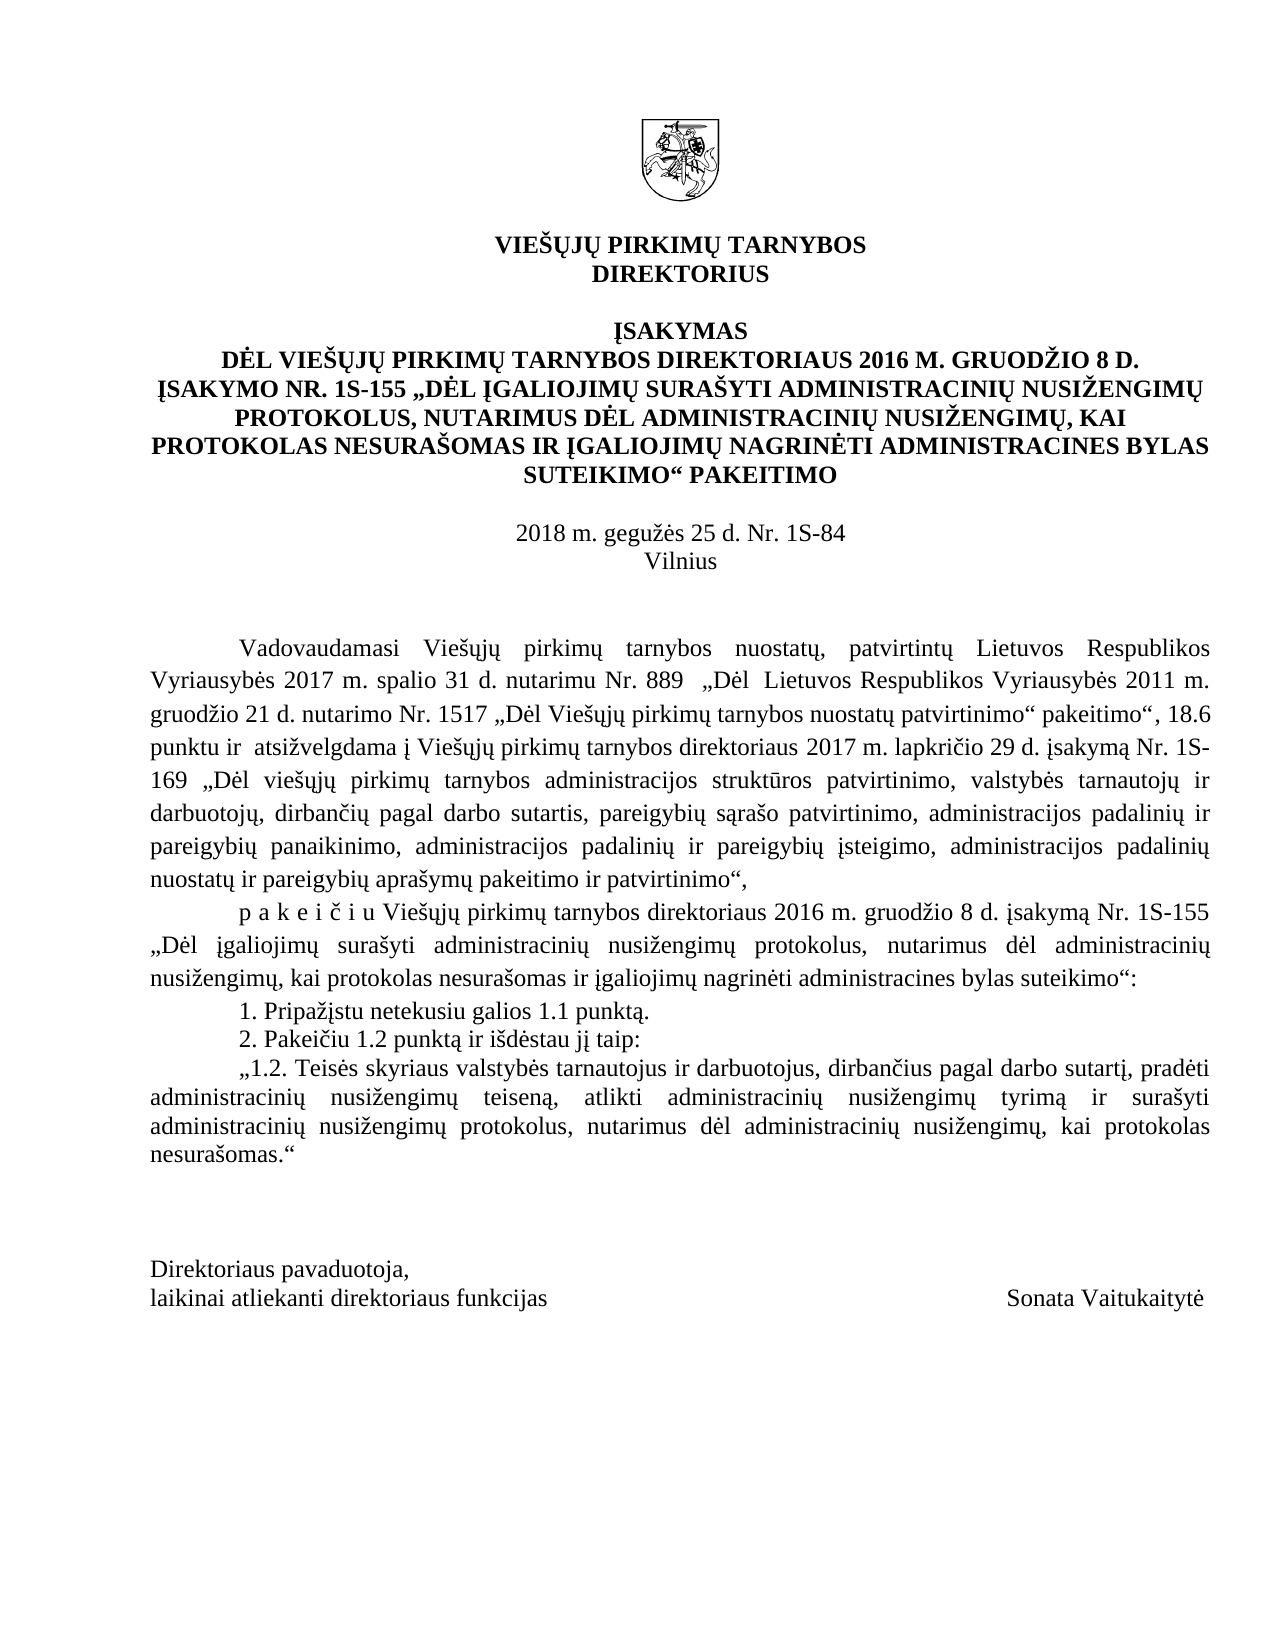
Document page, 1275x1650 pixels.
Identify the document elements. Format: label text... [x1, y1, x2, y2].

text VIEŠŲJŲ PIRKIMŲ TARNYBOS [150, 230, 1211, 259]
text 2. Pakeičiu 1.2 punktą ir išdėstau jį taip: [150, 1024, 1211, 1053]
text Vadovaudamasi Viešųjų pirkimų tarnybos nuostatų, patvirtintų Lietuvos Respublikos Vyriausybės 2017 m. spalio 31 d. nutarimu Nr. 889 „Dėl Lietuvos Respublikos Vyriausybės 2011 m. gruodžio 21 d. nutarimo Nr. 1517 „Dėl Viešųjų pirkimų tarnybos nuostatų patvirtinimo“ pakeitimo“, 18.6 punktu ir atsižvelgdama į Viešųjų pirkimų tarnybos direktoriaus 2017 m. lapkričio 29 d. įsakymą Nr. 1S-169 „Dėl viešųjų pirkimų tarnybos administracijos struktūros patvirtinimo, valstybės tarnautojų ir darbuotojų, dirbančių pagal darbo sutartis, pareigybių sąrašo patvirtinimo, administracijos padalinių ir pareigybių panaikinimo, administracijos padalinių ir pareigybių įsteigimo, administracijos padalinių nuostatų ir pareigybių aprašymų pakeitimo ir patvirtinimo“, [150, 633, 1211, 892]
text Direktoriaus pavaduotoja, [150, 1254, 1211, 1283]
text DĖL VIEŠŲJŲ PIRKIMŲ TARNYBOS DIREKTORIAUS 2016 M. GRUODŽIO 8 D. ĮSAKYMO NR. 1S-155 „DĖL ĮGALIOJIMŲ SURAŠYTI ADMINISTRACINIŲ NUSIŽENGIMŲ PROTOKOLUS, NUTARIMUS DĖL ADMINISTRACINIŲ NUSIŽENGIMŲ, KAI PROTOKOLAS NESURAŠOMAS IR ĮGALIOJIMŲ NAGRINĖTI ADMINISTRACINES BYLAS SUTEIKIMO“ PAKEITIMO [150, 345, 1211, 489]
text laikinai atliekanti direktoriaus funkcijas Sonata Vaitukaitytė [150, 1283, 1211, 1312]
text „1.2. Teisės skyriaus valstybės tarnautojus ir darbuotojus, dirbančius pagal darbo sutartį, pradėti administracinių nusižengimų teiseną, atlikti administracinių nusižengimų tyrimą ir surašyti administracinių nusižengimų protokolus, nutarimus dėl administracinių nusižengimų, kai protokolas nesurašomas.“ [150, 1053, 1211, 1168]
text 1. Pripažįstu netekusiu galios 1.1 punktą. [150, 996, 1211, 1024]
text p a k e i č i u Viešųjų pirkimų tarnybos direktoriaus 2016 m. gruodžio 8 d. įsakymą Nr. 1S-155 „Dėl įgaliojimų surašyti administracinių nusižengimų protokolus, nutarimus dėl administracinių nusižengimų, kai protokolas nesurašomas ir įgaliojimų nagrinėti administracines bylas suteikimo“: [150, 897, 1211, 992]
text DIREKTORIUS [150, 259, 1211, 288]
text Vilnius [150, 546, 1211, 575]
text 2018 m. gegužės 25 d. Nr. 1S-84 [150, 518, 1211, 546]
text ĮSAKYMAS [150, 316, 1211, 345]
